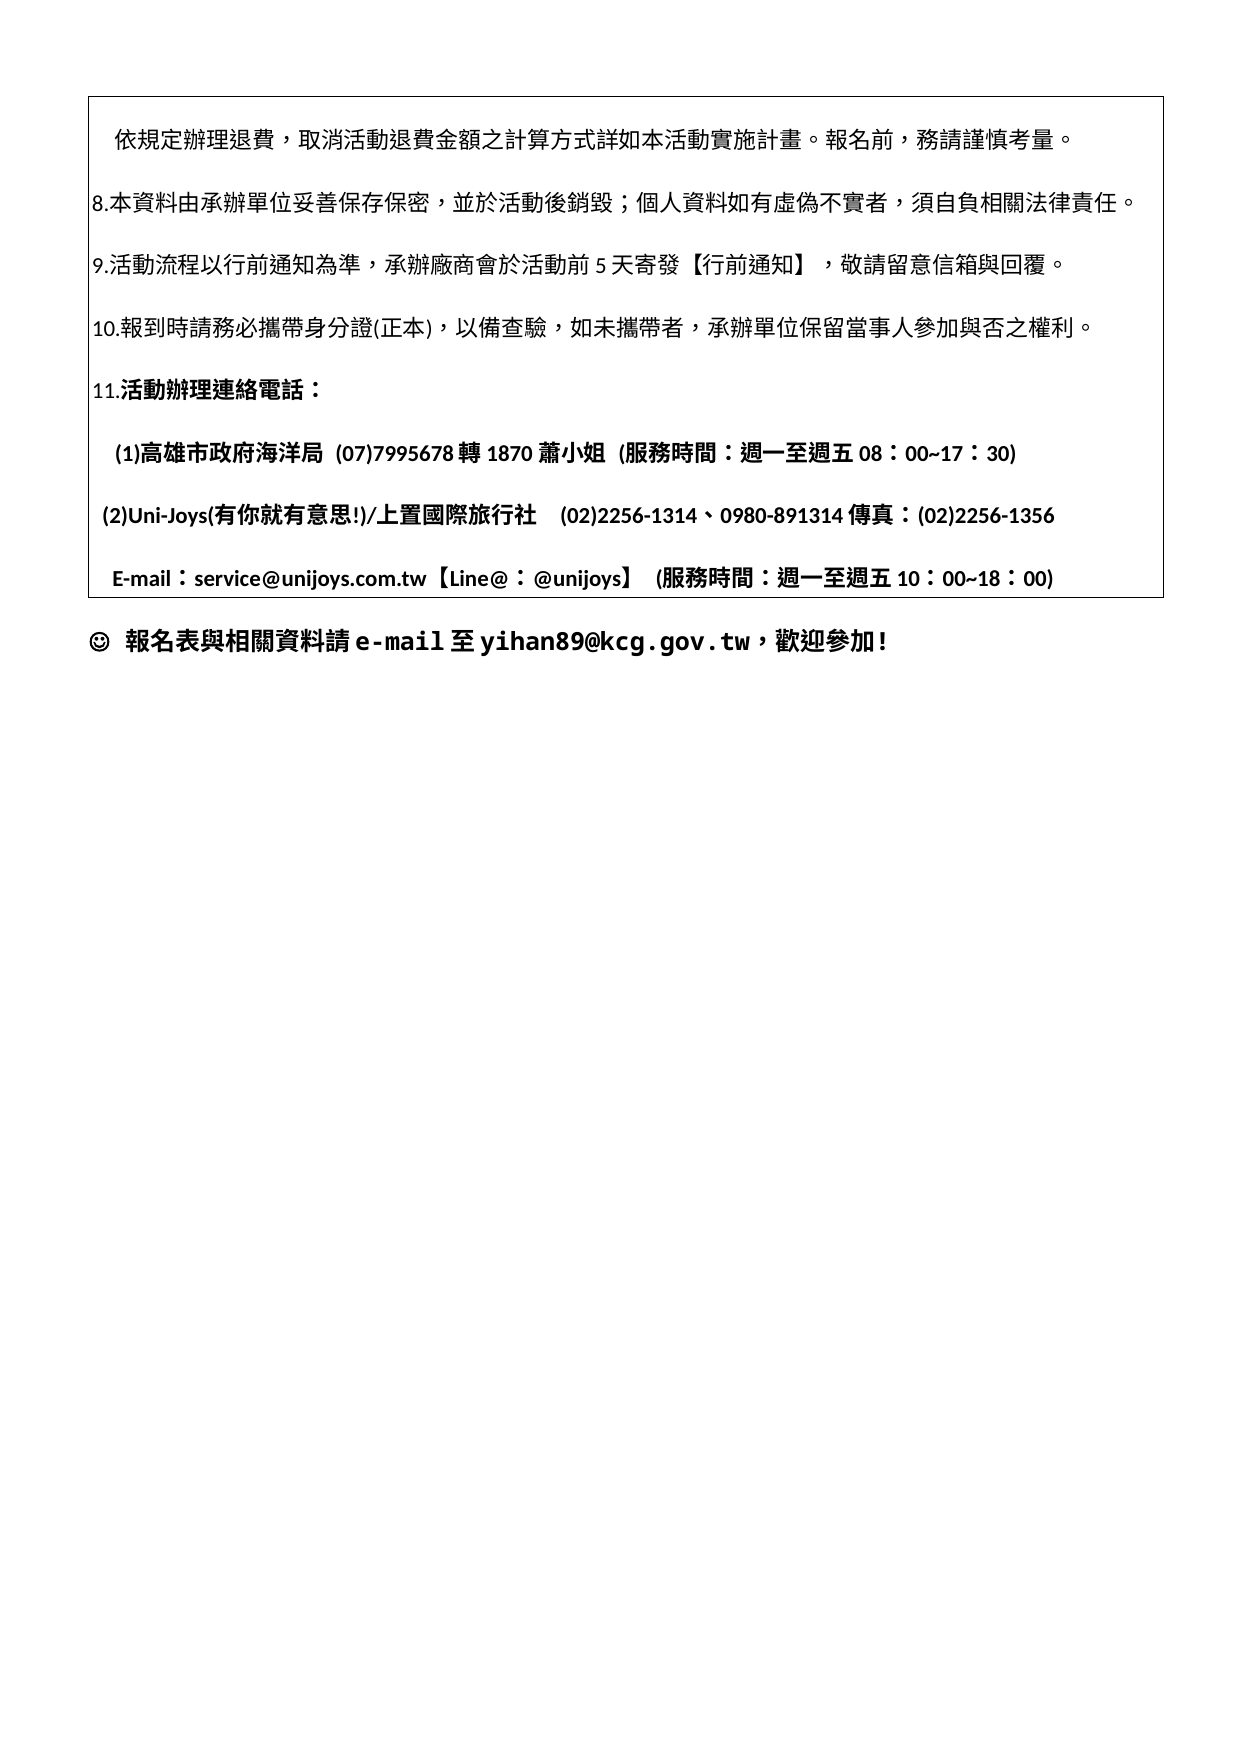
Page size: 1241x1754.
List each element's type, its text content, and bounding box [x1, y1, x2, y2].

text  報名表與相關資料請e-mail至yihan89@kcg.gov.tw，歡迎參加! [89, 598, 1152, 661]
table_cell 依規定辦理退費，取消活動退費金額之計算方式詳如本活動實施計畫。報名前，務請謹慎考量。 8.本資料由承辦單位妥善保存保密，並於活動後銷毀；個人資料如有虛偽不實者，須自負相關法律責任。 9.活動流程以行前通知為準，承辦廠商會於活動前5天寄發【行前通知】，敬請留意信箱與回覆。 10.報到時請務必攜帶身分證(正本)，以備查驗，如未攜帶者，承辦單位保留當事人參加與否之權利。 11.活動辦理連絡電話： (1)高雄市政府海洋局 (07)7995678轉1870 蕭小姐 (服務時間：週一至週五08：00~17：30) (2)Uni-Joys(有你就有意思!)/上置國際旅行社 (02)2256-1314、0980-891314 傳真：(02)2256-1356 E-mail：service@unijoys.com.tw【Line@：@unijoys】 (服務時間：週一至週五10：00~18：00) [89, 97, 1163, 597]
